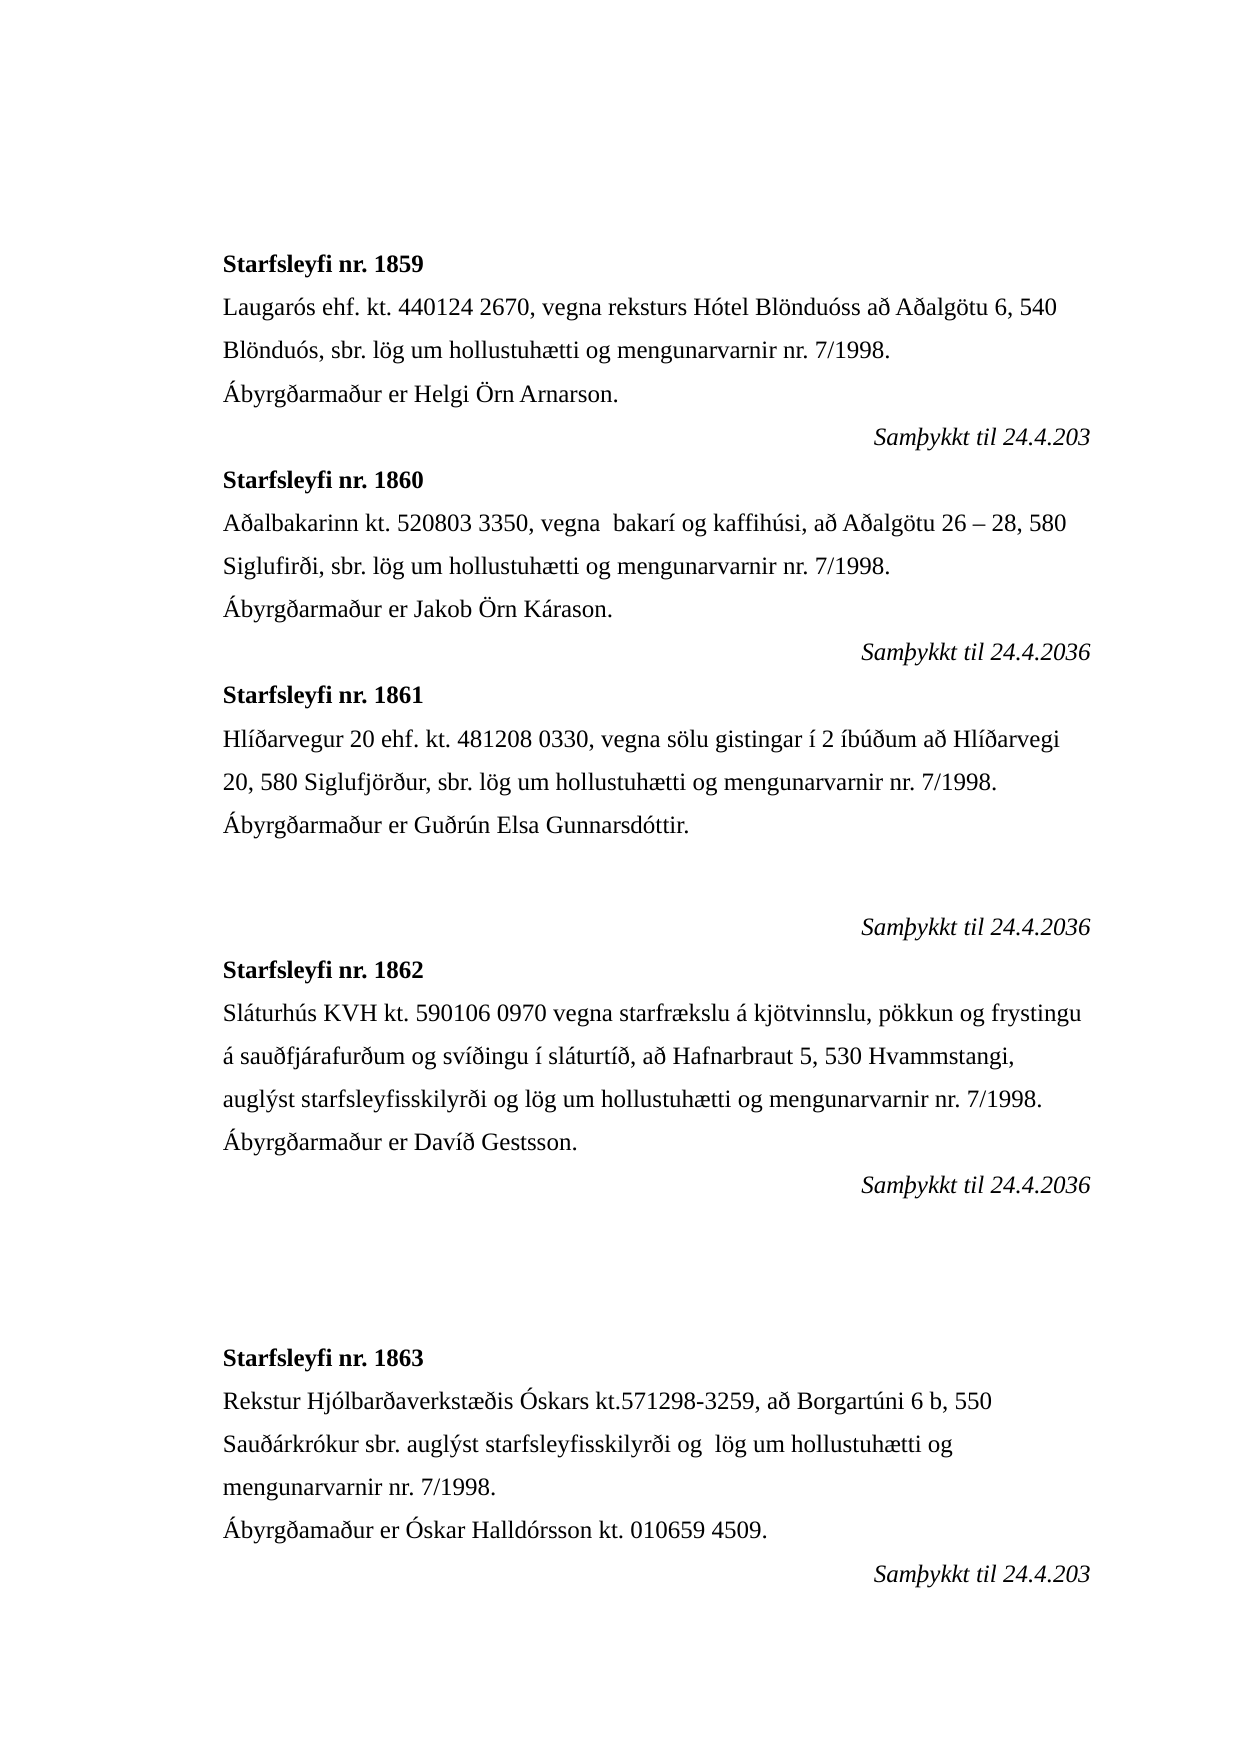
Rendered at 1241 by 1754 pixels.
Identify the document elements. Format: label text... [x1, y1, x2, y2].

list Starfsleyfi nr. 1861 [223, 681, 1093, 709]
list Starfsleyfi nr. 1859 [223, 249, 1093, 278]
list Laugarós ehf. kt. 440124 2670, vegna reksturs Hótel Blönduóss að Aðalgötu 6, 540 Blönduós, sbr. lög um hollustuhætti og mengunarvarnir nr. 7/1998. [223, 292, 1093, 364]
list Ábyrgðarmaður er Guðrún Elsa Gunnarsdóttir. [223, 810, 1093, 839]
list Ábyrgðamaður er Óskar Halldórsson kt. 010659 4509. [223, 1516, 1093, 1544]
list Ábyrgðarmaður er Jakob Örn Kárason. [223, 594, 1093, 623]
list Samþykkt til 24.4.2036 [223, 1171, 1093, 1199]
list Ábyrgðarmaður er Davíð Gestsson. [223, 1127, 1093, 1156]
list Starfsleyfi nr. 1860 [223, 465, 1093, 494]
list Starfsleyfi nr. 1862 [223, 955, 1093, 984]
list Starfsleyfi nr. 1863 [223, 1343, 1093, 1372]
list Samþykkt til 24.4.203 [223, 1559, 1093, 1587]
list Samþykkt til 24.4.2036 [223, 912, 1093, 941]
list Samþykkt til 24.4.2036 [223, 637, 1093, 666]
list Ábyrgðarmaður er Helgi Örn Arnarson. [223, 379, 1093, 407]
list Samþykkt til 24.4.203 [223, 422, 1093, 451]
list Rekstur Hjólbarðaverkstæðis Óskars kt.571298-3259, að Borgartúni 6 b, 550 Sauðárkrókur sbr. auglýst starfsleyfisskilyrði og lög um hollustuhætti og mengunarvarnir nr. 7/1998. [223, 1386, 1093, 1501]
list Aðalbakarinn kt. 520803 3350, vegna bakarí og kaffihúsi, að Aðalgötu 26 – 28, 580 Siglufirði, sbr. lög um hollustuhætti og mengunarvarnir nr. 7/1998. [223, 508, 1093, 580]
list Sláturhús KVH kt. 590106 0970 vegna starfrækslu á kjötvinnslu, pökkun og frystingu á sauðfjárafurðum og svíðingu í sláturtíð, að Hafnarbraut 5, 530 Hvammstangi, auglýst starfsleyfisskilyrði og lög um hollustuhætti og mengunarvarnir nr. 7/1998. [223, 998, 1093, 1113]
list Hlíðarvegur 20 ehf. kt. 481208 0330, vegna sölu gistingar í 2 íbúðum að Hlíðarvegi 20, 580 Siglufjörður, sbr. lög um hollustuhætti og mengunarvarnir nr. 7/1998. [223, 724, 1093, 796]
